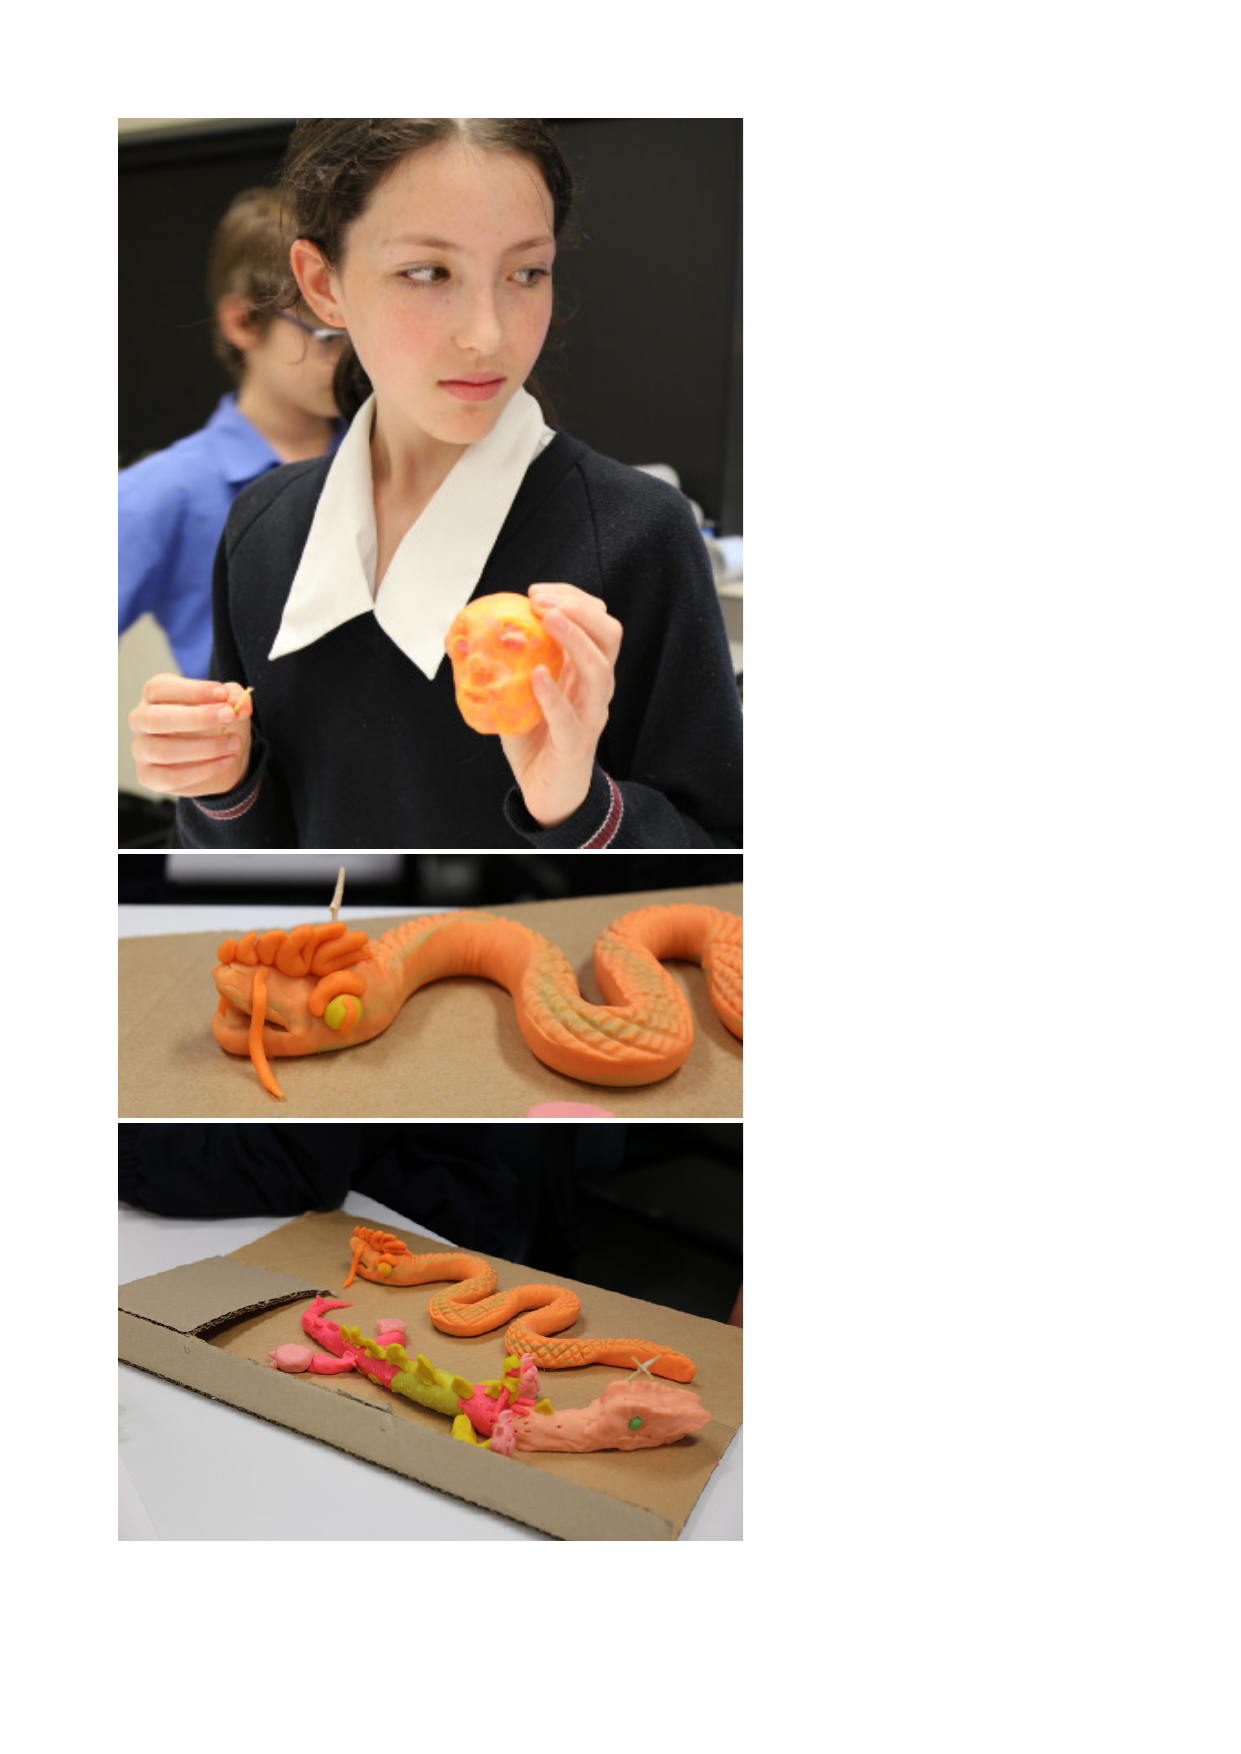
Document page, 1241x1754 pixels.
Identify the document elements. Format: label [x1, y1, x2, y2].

picture [118, 1123, 744, 1541]
picture [118, 854, 744, 1118]
picture [118, 118, 744, 849]
